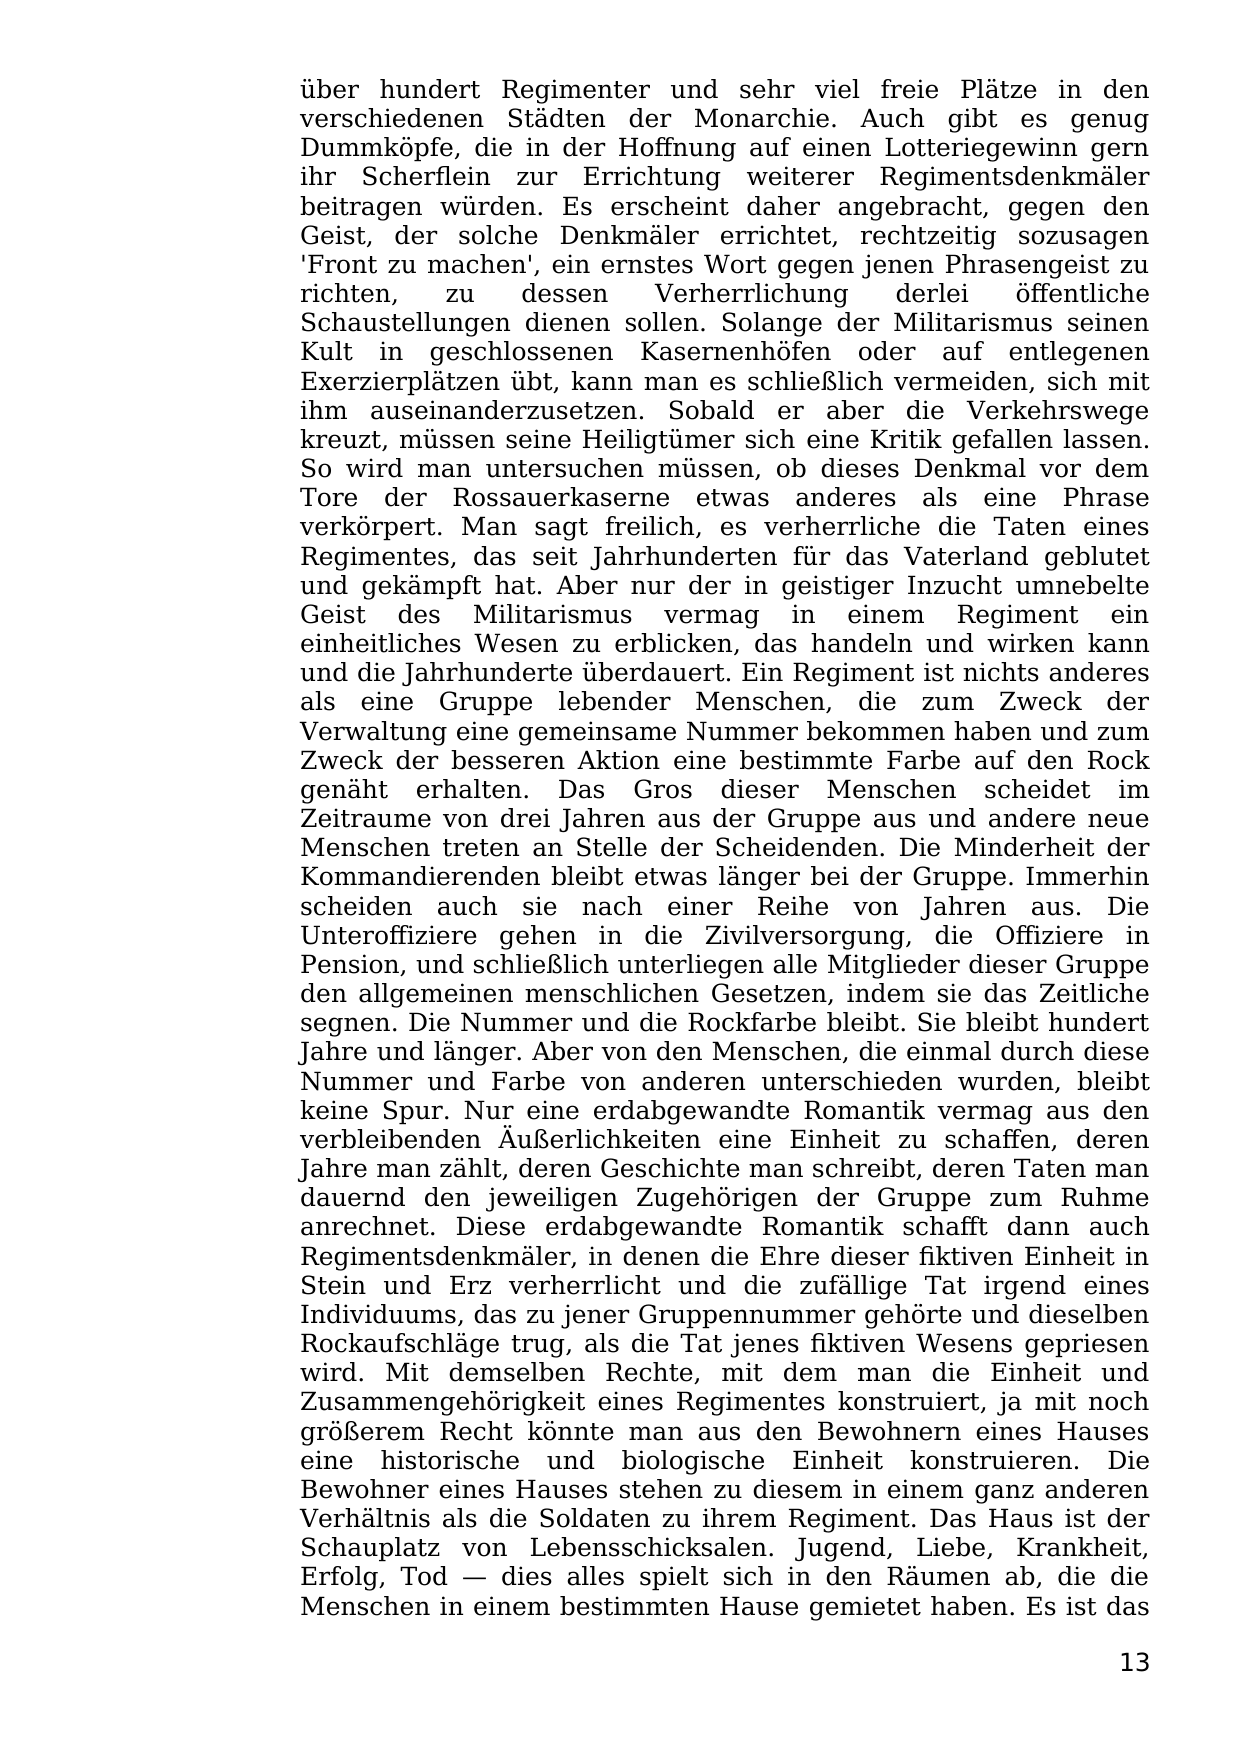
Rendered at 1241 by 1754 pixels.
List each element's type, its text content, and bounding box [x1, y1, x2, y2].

text über hundert Regimenter und sehr viel freie Plätze in den verschiedenen Städten der Monarchie. Auch gibt es genug Dummköpfe, die in der Hoffnung auf einen Lotteriegewinn gern ihr Scherflein zur Errichtung weiterer Regimentsdenkmäler beitragen würden. Es erscheint daher angebracht, gegen den Geist, der solche Denkmäler errichtet, rechtzeitig sozusagen 'Front zu machen', ein ernstes Wort gegen jenen Phrasengeist zu richten, zu dessen Verherrlichung derlei öffentliche Schaustellungen dienen sollen. Solange der Militarismus seinen Kult in geschlossenen Kasernenhöfen oder auf entlegenen Exerzierplätzen übt, kann man es schließlich vermeiden, sich mit ihm auseinanderzusetzen. Sobald er aber die Verkehrswege kreuzt, müssen seine Heiligtümer sich eine Kritik gefallen lassen. So wird man untersuchen müssen, ob dieses Denkmal vor dem Tore der Rossauer­kaserne etwas anderes als eine Phrase verkörpert. Man sagt freilich, es verherrliche die Taten eines Regimentes, das seit Jahrhunderten für das Vaterland geblutet und gekämpft hat. Aber nur der in geistiger Inzucht umnebelte Geist des Militarismus vermag in einem Regiment ein einheitliches Wesen zu erblicken, das handeln und wirken kann und die Jahrhunderte überdauert. Ein Regiment ist nichts anderes als eine Gruppe lebender Menschen, die zum Zweck der Verwaltung eine gemeinsame Nummer bekommen haben und zum Zweck der besseren Aktion eine bestimmte Farbe auf den Rock genäht erhalten. Das Gros dieser Menschen scheidet im Zeitraume von drei Jahren aus der Gruppe aus und andere neue Menschen treten an Stelle der Scheidenden. Die Minderheit der Kommandierenden bleibt etwas länger bei der Gruppe. Immerhin scheiden auch sie nach einer Reihe von Jahren aus. Die Unteroffiziere gehen in die Zivilversorgung, die Offiziere in Pension, und schließlich unterliegen alle Mitglieder dieser Gruppe den allgemeinen menschlichen Gesetzen, indem sie das Zeitliche segnen. Die Nummer und die Rockfarbe bleibt. Sie bleibt hundert Jahre und länger. Aber von den Menschen, die einmal durch diese Nummer und Farbe von anderen unterschieden wurden, bleibt keine Spur. Nur eine erdabgewandte Romantik vermag aus den verbleibenden Äußerlichkeiten eine Einheit zu schaffen, deren Jahre man zählt, deren Geschichte man schreibt, deren Taten man dauernd den jeweiligen Zugehörigen der Gruppe zum Ruhme anrechnet. Diese erdabgewandte Romantik schafft dann auch Regimentsdenkmäler, in denen die Ehre dieser fiktiven Einheit in Stein und Erz verherrlicht und die zufällige Tat irgend eines Individuums, das zu jener Gruppennummer gehörte und dieselben Rock­aufschläge trug, als die Tat jenes fiktiven Wesens gepriesen wird. Mit demselben Rechte, mit dem man die Einheit und Zusammengehörigkeit eines Regimentes konstruiert, ja mit noch größerem Recht könnte man aus den Bewohnern eines Hauses eine historische und biologische Einheit konstruieren. Die Bewohner eines Hauses stehen zu diesem in einem ganz anderen Verhältnis als die Soldaten zu ihrem Regiment. Das Haus ist der Schauplatz von Lebensschicksalen. Jugend, Liebe, Krankheit, Erfolg, Tod — dies alles spielt sich in den Räumen ab, die die Menschen in einem bestimmten Hause gemietet haben. Es ist das [300, 75, 1151, 1621]
